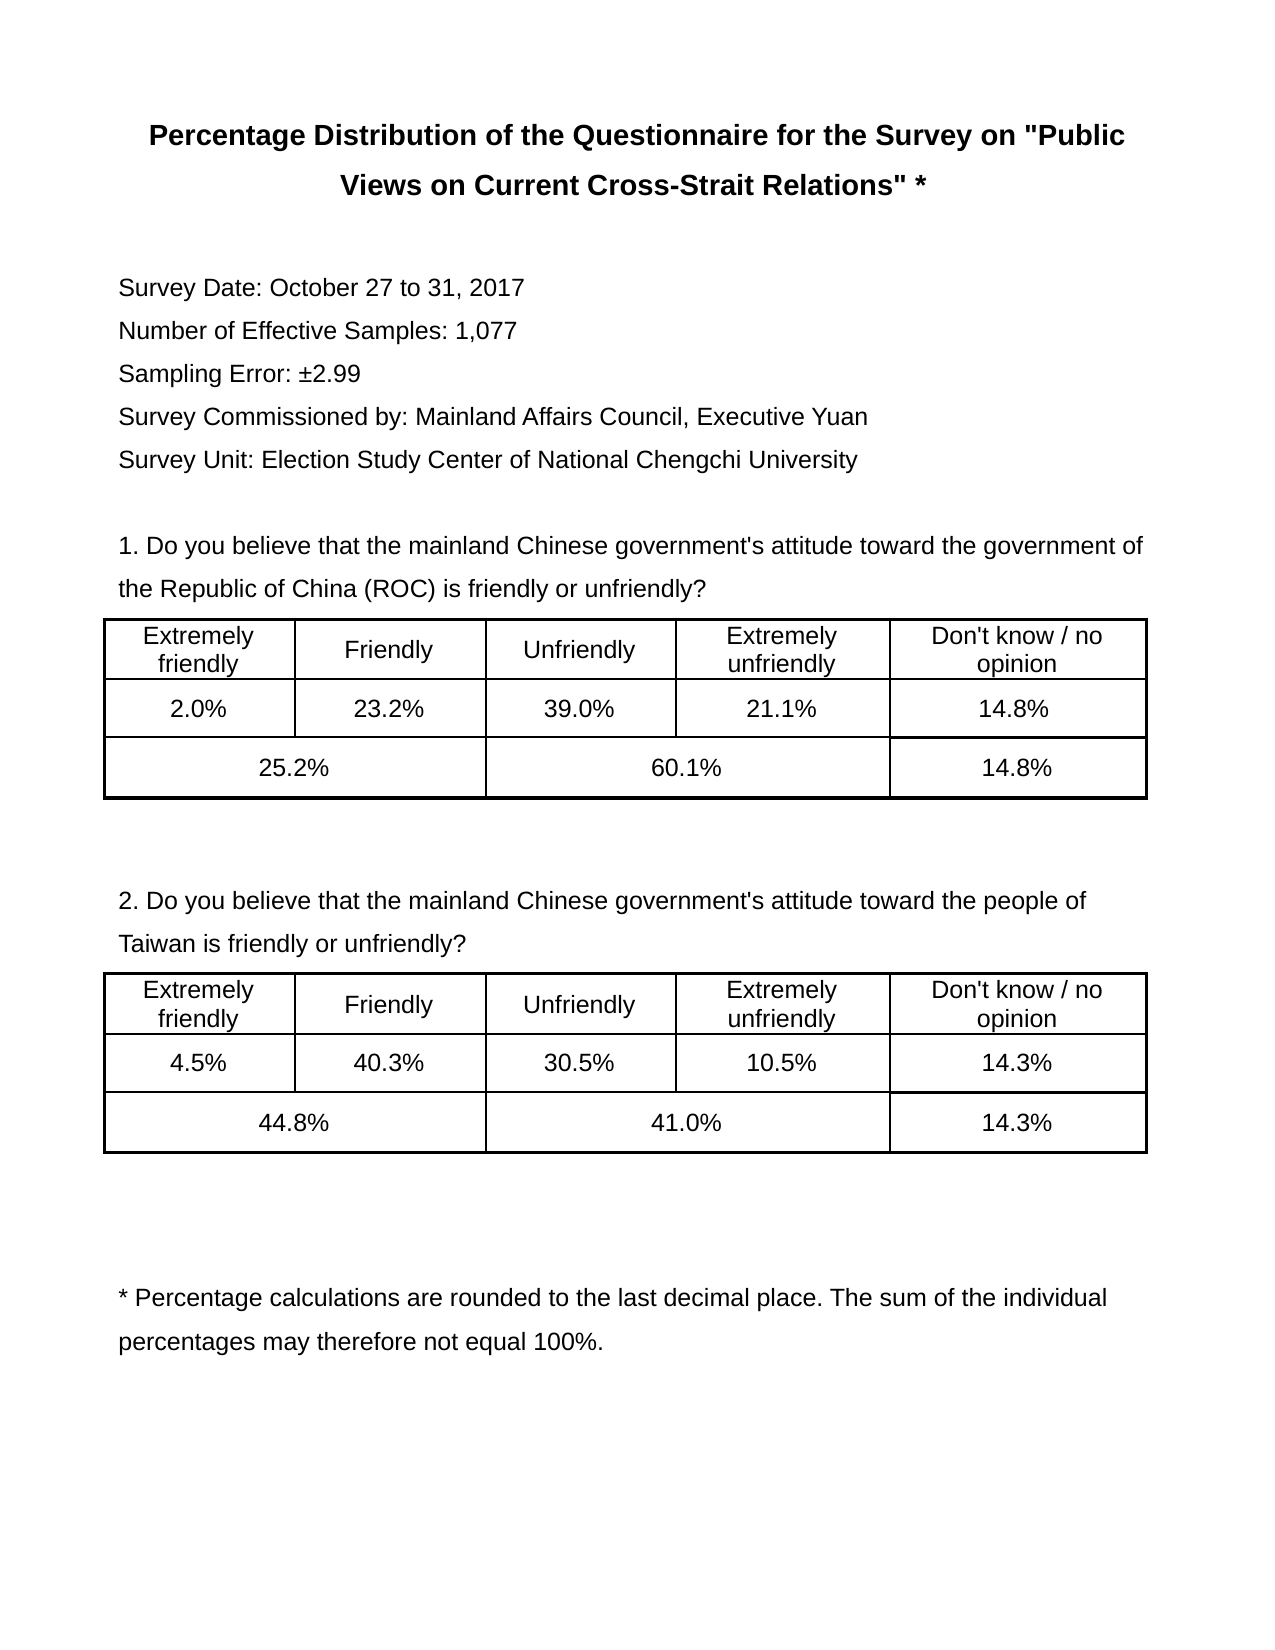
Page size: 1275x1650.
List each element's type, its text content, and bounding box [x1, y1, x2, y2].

table_header Friendly [296, 621, 485, 678]
text Sampling Error: ±2.99 [118, 359, 1157, 388]
table_cell 14.3% [891, 1035, 1145, 1091]
table_cell 14.3% [891, 1094, 1145, 1151]
table_cell 14.8% [891, 680, 1145, 736]
text Survey Unit: Election Study Center of National Chengchi University [118, 445, 1157, 474]
table_cell 14.8% [891, 739, 1145, 796]
table_cell 2.0% [106, 680, 294, 736]
text * Percentage calculations are rounded to the last decimal place. The sum of the individual percentages may therefore not equal 100%. [118, 1283, 1157, 1355]
table_cell 23.2% [296, 680, 485, 736]
text Number of Effective Samples: 1,077 [118, 316, 1157, 344]
table_header Unfriendly [487, 621, 675, 678]
table_header Extremely unfriendly [677, 621, 889, 678]
table_header Unfriendly [487, 975, 675, 1033]
table_cell 41.0% [487, 1093, 889, 1151]
table_header Friendly [296, 975, 485, 1033]
text Survey Date: October 27 to 31, 2017 [118, 273, 1157, 301]
text 1. Do you believe that the mainland Chinese government's attitude toward the government of the Republic of China (ROC) is friendly or unfriendly? [118, 531, 1157, 603]
text 2. Do you believe that the mainland Chinese government's attitude toward the people of Taiwan is friendly or unfriendly? [118, 886, 1157, 958]
table_header Extremely friendly [106, 975, 294, 1033]
table_cell 39.0% [487, 680, 675, 736]
table_cell 40.3% [296, 1035, 485, 1091]
table_header Don't know / no opinion [891, 975, 1145, 1033]
table_cell 10.5% [677, 1035, 889, 1091]
table_cell 44.8% [106, 1093, 485, 1151]
table_header Extremely friendly [106, 621, 294, 678]
table_cell 25.2% [106, 738, 485, 796]
table_cell 60.1% [487, 738, 889, 796]
table_header Extremely unfriendly [677, 975, 889, 1033]
table_cell 4.5% [106, 1035, 294, 1091]
text Percentage Distribution of the Questionnaire for the Survey on "Public Views on Current Cross-Strait Relations" * [118, 118, 1157, 202]
table_cell 30.5% [487, 1035, 675, 1091]
table_header Don't know / no opinion [891, 621, 1145, 678]
table_cell 21.1% [677, 680, 889, 736]
text Survey Commissioned by: Mainland Affairs Council, Executive Yuan [118, 402, 1157, 431]
